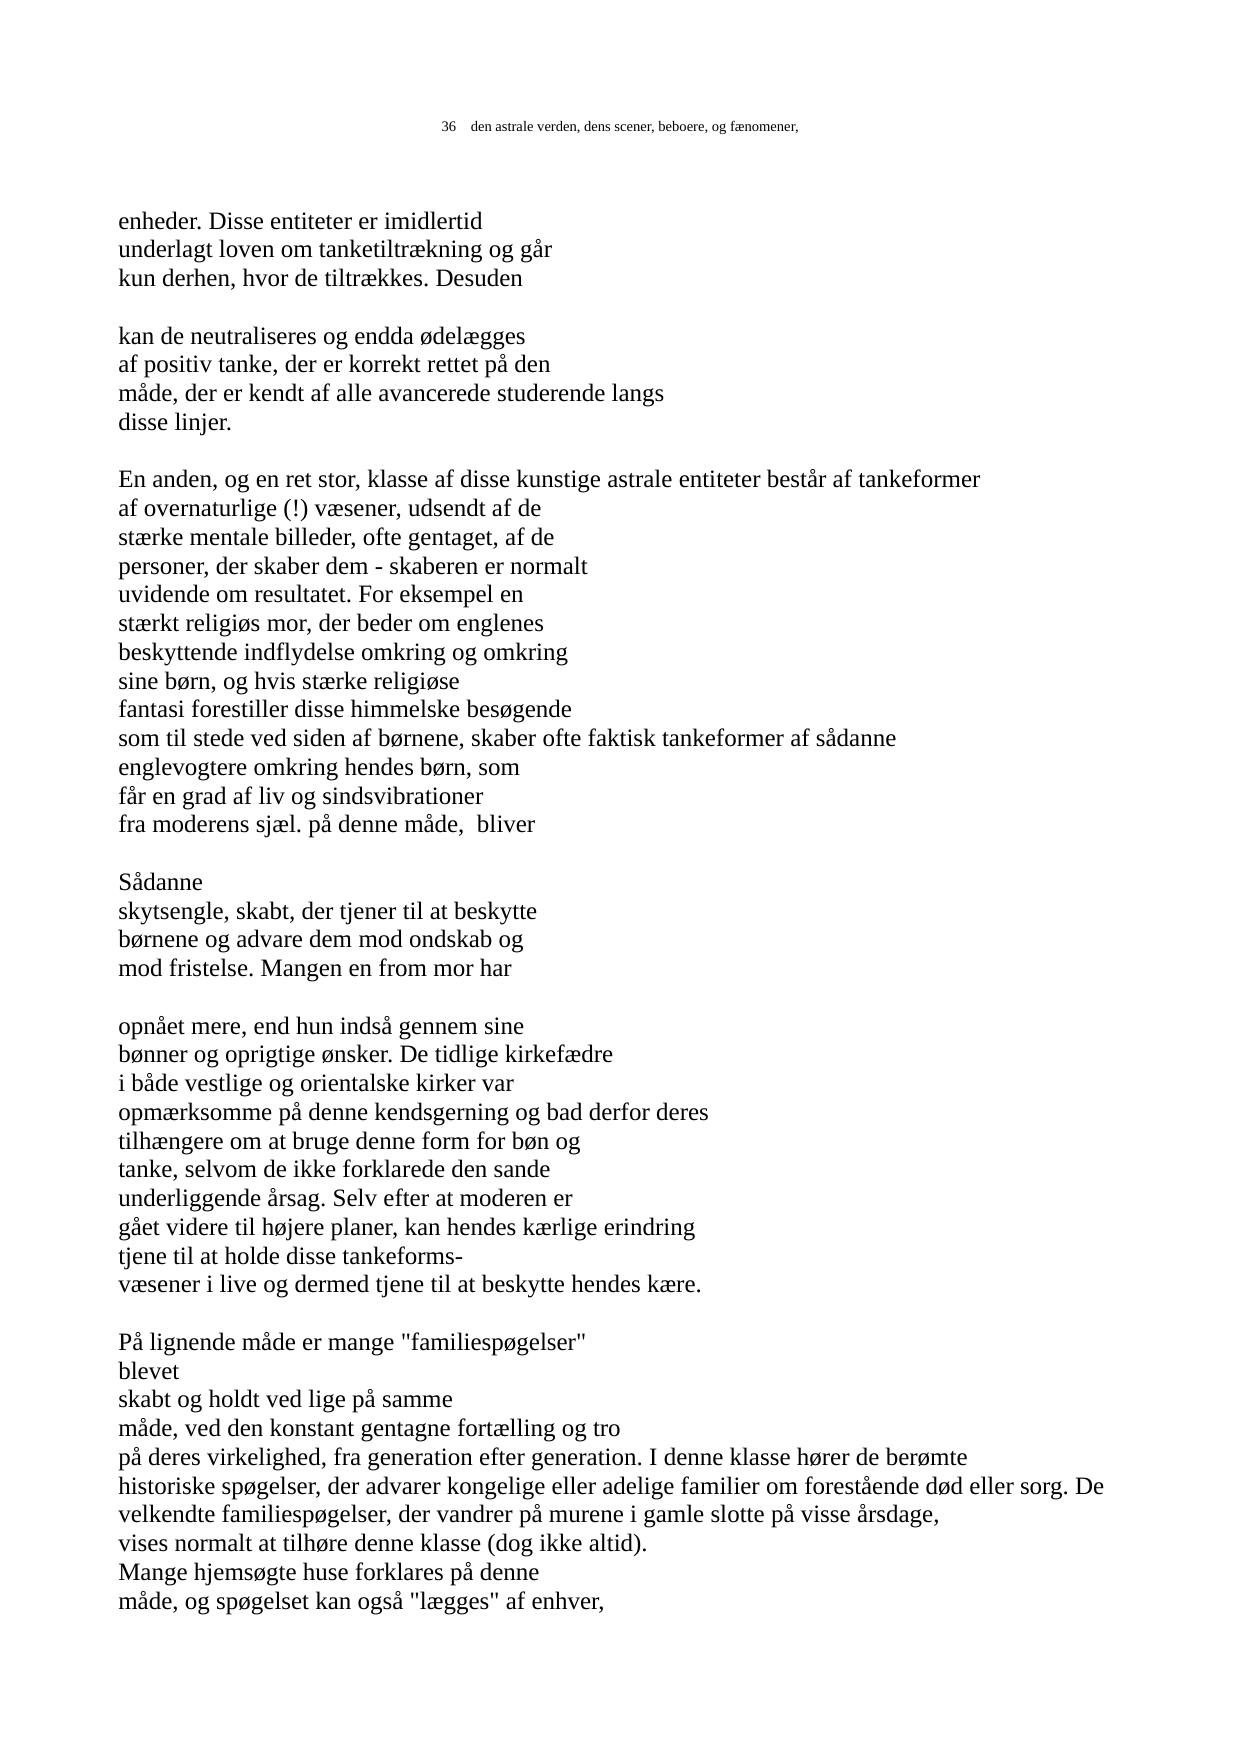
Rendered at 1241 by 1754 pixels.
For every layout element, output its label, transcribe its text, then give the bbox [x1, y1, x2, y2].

text gået videre til højere planer, kan hendes kærlige erindring [118, 1212, 1122, 1241]
text mod fristelse. Mangen en from mor har [118, 953, 1122, 982]
text fantasi forestiller disse himmelske besøgende [118, 694, 1122, 723]
text kan de neutraliseres og endda ødelægges [118, 321, 1122, 349]
text børnene og advare dem mod ondskab og [118, 924, 1122, 953]
text enheder. Disse entiteter er imidlertid [118, 206, 1122, 234]
text sine børn, og hvis stærke religiøse [118, 666, 1122, 694]
text tanke, selvom de ikke forklarede den sande [118, 1154, 1122, 1183]
text historiske spøgelser, der advarer kongelige eller adelige familier om forestående død eller sorg. De velkendte familiespøgelser, der vandrer på murene i gamle slotte på visse årsdage, [118, 1471, 1122, 1528]
text tilhængere om at bruge denne form for bøn og [118, 1126, 1122, 1154]
text underlagt loven om tanketiltrækning og går [118, 234, 1122, 263]
text opmærksomme på denne kendsgerning og bad derfor deres [118, 1097, 1122, 1126]
text stærkt religiøs mor, der beder om englenes [118, 608, 1122, 637]
text vises normalt at tilhøre denne klasse (dog ikke altid). [118, 1528, 1122, 1557]
text personer, der skaber dem - skaberen er normalt [118, 551, 1122, 579]
text får en grad af liv og sindsvibrationer [118, 781, 1122, 809]
text disse linjer. [118, 407, 1122, 436]
text uvidende om resultatet. For eksempel en [118, 579, 1122, 608]
text i både vestlige og orientalske kirker var [118, 1068, 1122, 1097]
text blevet [118, 1356, 1122, 1384]
text fra moderens sjæl. på denne måde, bliver [118, 809, 1122, 838]
text af overnaturlige (!) væsener, udsendt af de [118, 493, 1122, 522]
text måde, og spøgelset kan også "lægges" af enhver, [118, 1586, 1122, 1614]
text En anden, og en ret stor, klasse af disse kunstige astrale entiteter består af tankeformer [118, 464, 1122, 493]
text underliggende årsag. Selv efter at moderen er [118, 1183, 1122, 1212]
text skabt og holdt ved lige på samme [118, 1384, 1122, 1413]
text som til stede ved siden af ​​børnene, skaber ofte faktisk tankeformer af sådanne [118, 723, 1122, 752]
text på deres virkelighed, fra generation efter generation. I denne klasse hører de berømte [118, 1442, 1122, 1471]
text af positiv tanke, der er korrekt rettet på den [118, 349, 1122, 378]
text måde, der er kendt af alle avancerede studerende langs [118, 378, 1122, 407]
text væsener i live og dermed tjene til at beskytte hendes kære. [118, 1269, 1122, 1298]
text stærke mentale billeder, ofte gentaget, af de [118, 522, 1122, 551]
text På lignende måde er mange "familiespøgelser" [118, 1327, 1122, 1356]
text måde, ved den konstant gentagne fortælling og tro [118, 1413, 1122, 1442]
text skytsengle, skabt, der tjener til at beskytte [118, 896, 1122, 924]
text Mange hjemsøgte huse forklares på denne [118, 1557, 1122, 1586]
text opnået mere, end hun indså gennem sine [118, 1011, 1122, 1039]
text beskyttende indflydelse omkring og omkring [118, 637, 1122, 666]
text Sådanne [118, 867, 1122, 896]
text bønner og oprigtige ønsker. De tidlige kirkefædre [118, 1039, 1122, 1068]
text englevogtere omkring hendes børn, som [118, 752, 1122, 781]
text kun derhen, hvor de tiltrækkes. Desuden [118, 263, 1122, 292]
text tjene til at holde disse tankeforms- [118, 1241, 1122, 1269]
